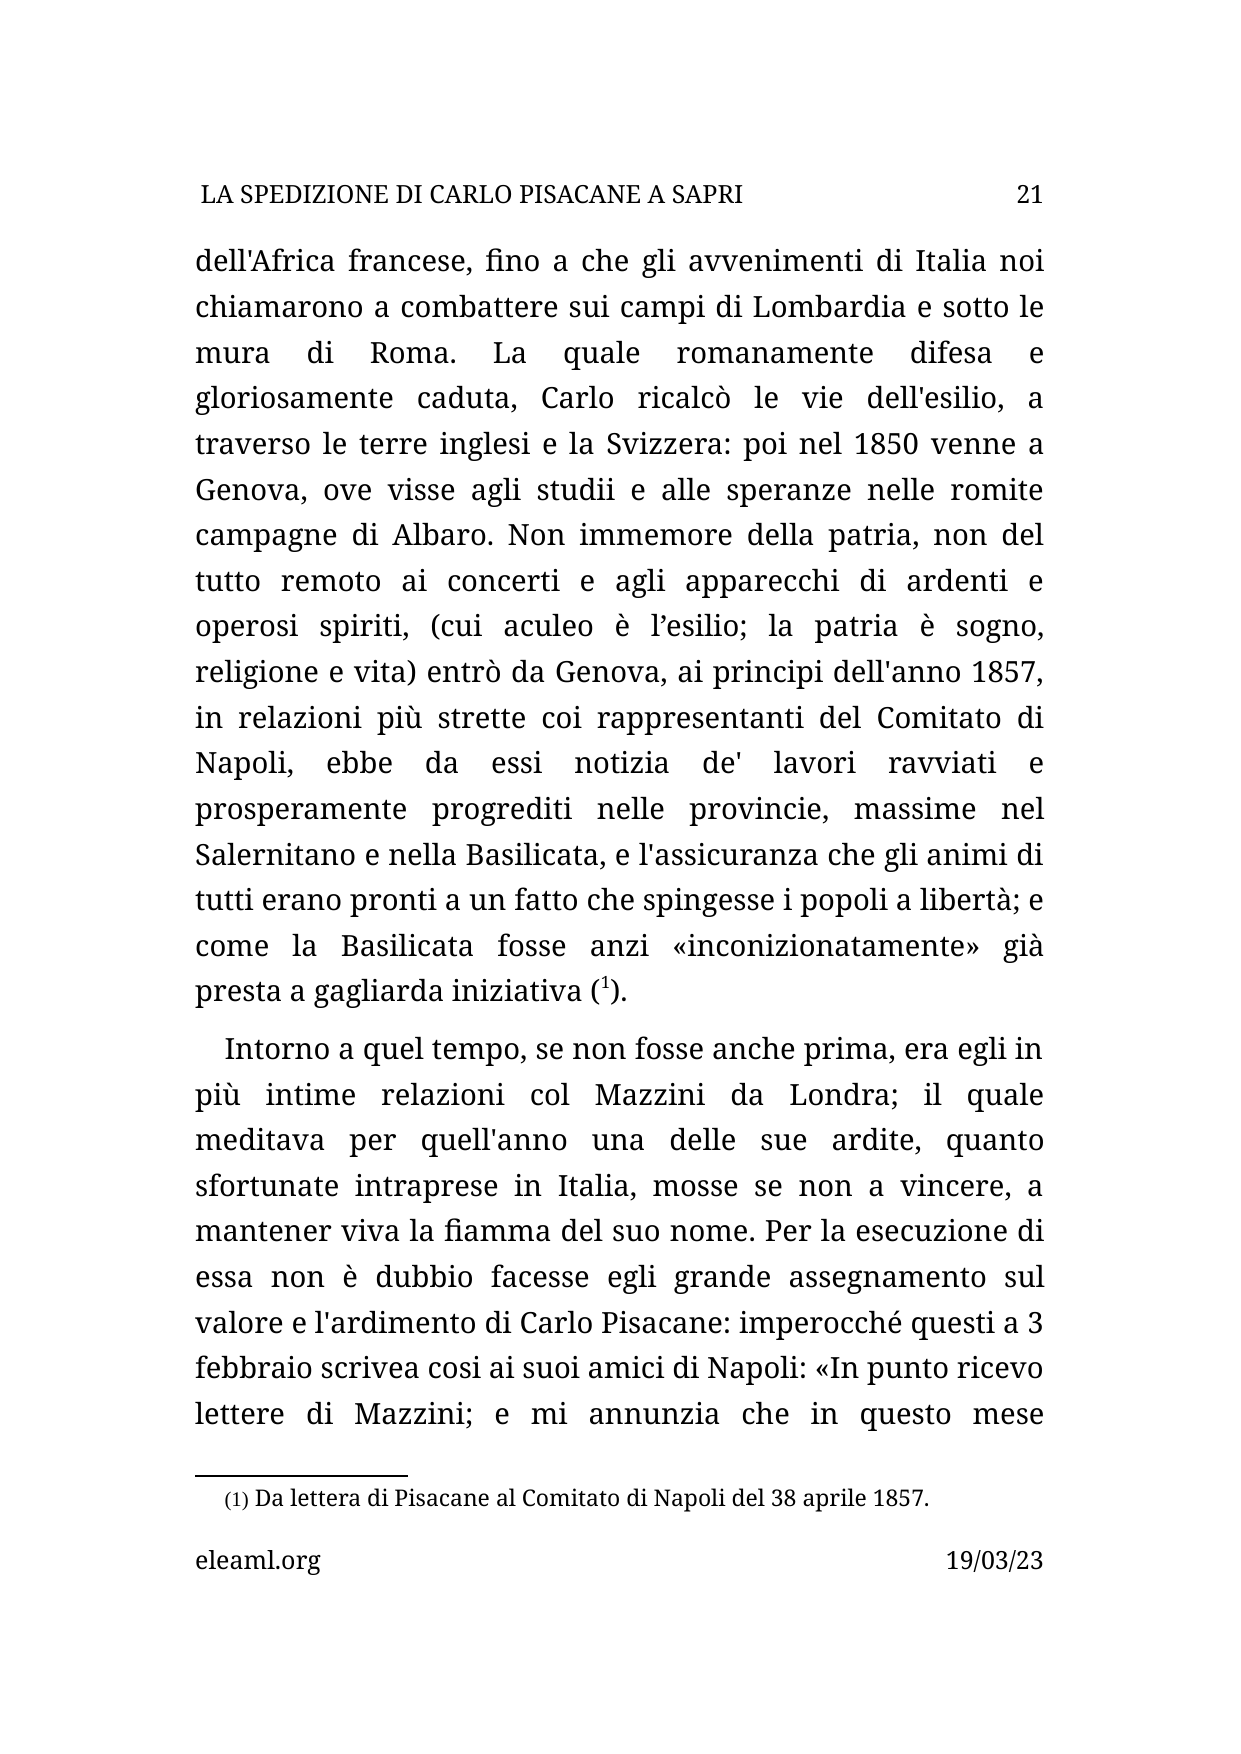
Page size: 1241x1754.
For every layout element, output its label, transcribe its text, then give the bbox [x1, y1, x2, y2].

text dell'Africa francese, fino a che gli avvenimenti di Italia noi chiamarono a combattere sui campi di Lombardia e sotto le mura di Roma. La quale romanamente difesa e gloriosamente caduta, Carlo ricalcò le vie dell'esilio, a traverso le terre inglesi e la Svizzera: poi nel 1850 venne a Genova, ove visse agli studii e alle speranze nelle romite campagne di Albaro. Non immemore della patria, non del tutto remoto ai concerti e agli apparecchi di ardenti e operosi spiriti, (cui aculeo è l’esilio; la patria è sogno, religione e vita) entrò da Genova, ai principi dell'anno 1857, in relazioni più strette coi rappresentanti del Comitato di Napoli, ebbe da essi notizia de' lavori ravviati e prosperamente progrediti nelle provincie, massime nel Salernitano e nella Basilicata, e l'assicuranza che gli animi di tutti erano pronti a un fatto che spingesse i popoli a libertà; e come la Basilicata fosse anzi «inconizionatamente» già presta a gagliarda iniziativa (). [195, 241, 1045, 1010]
text Intorno a quel tempo, se non fosse anche prima, era egli in più intime relazioni col Mazzini da Londra; il quale meditava per quell'anno una delle sue ardite, quanto sfortunate intraprese in Italia, mosse se non a vincere, a mantener viva la fiamma del suo nome. Per la esecuzione di essa non è dubbio facesse egli grande assegnamento sul valore e l'ardimento di Carlo Pisacane: imperocché questi a 3 febbraio scrivea cosi ai suoi amici di Napoli: «In punto ricevo lettere di Mazzini; e mi annunzia che in questo mese [195, 1028, 1045, 1433]
text Da lettera di Pisacane al Comitato di Napoli del 38 aprile 1857. [195, 1482, 1045, 1513]
